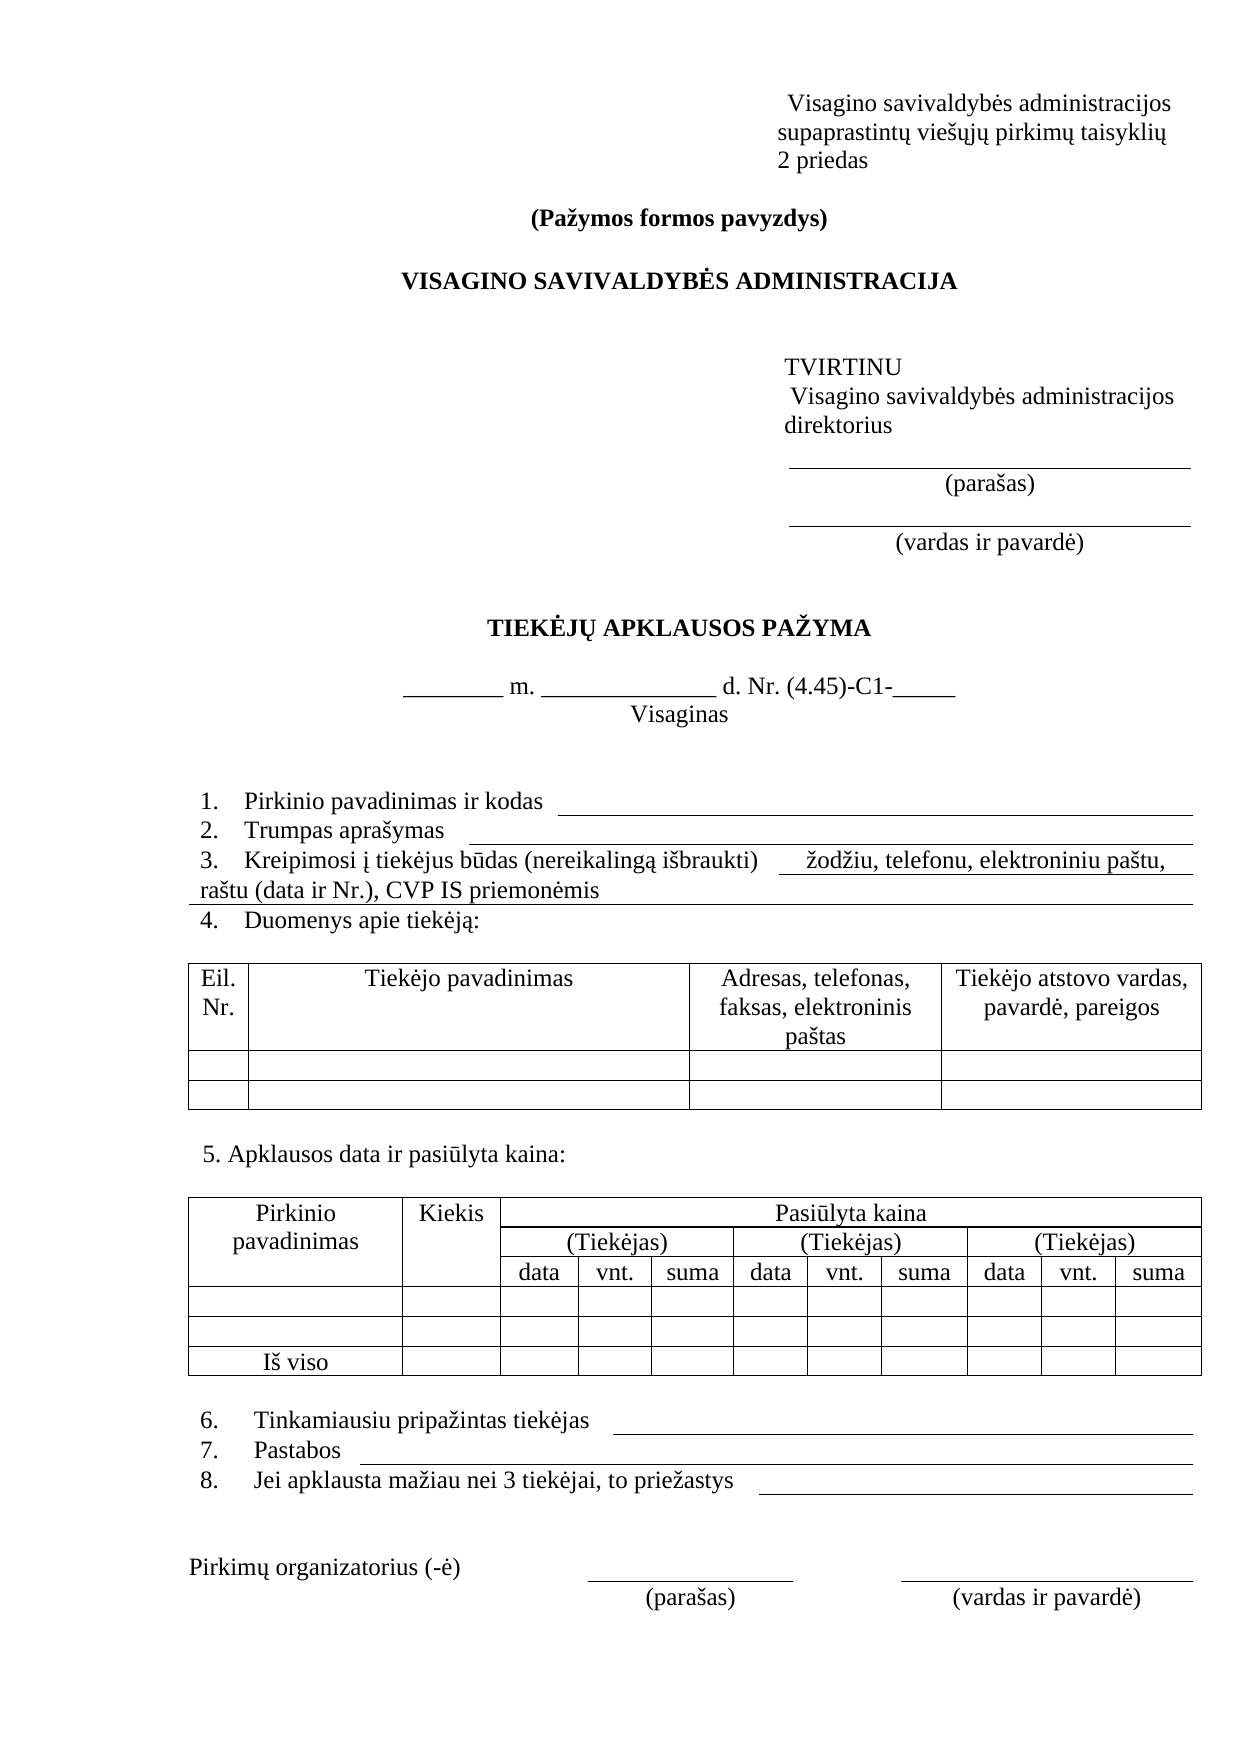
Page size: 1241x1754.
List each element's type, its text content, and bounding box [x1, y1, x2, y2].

table_cell [1042, 1347, 1115, 1375]
text Visaginas [177, 699, 1181, 728]
table_cell [942, 1051, 1201, 1079]
table_cell Iš viso [189, 1347, 402, 1375]
table_cell Jei apklausta mažiau nei 3 tiekėjai, to priežastys [242, 1464, 759, 1493]
table_cell (parašas) [588, 1582, 793, 1611]
table_cell [189, 1317, 402, 1346]
table_cell [968, 1317, 1041, 1346]
table_cell [579, 1287, 651, 1316]
table_cell [1116, 1287, 1201, 1316]
text visagino savivaldybės administracija [177, 266, 1181, 295]
table_cell [177, 1581, 543, 1611]
table_cell Pastabos [242, 1434, 360, 1464]
table_header Kiekis [403, 1198, 500, 1286]
table_cell [1042, 1287, 1115, 1316]
table_cell [501, 1287, 578, 1316]
table_header Pirkimų organizatorius (-ė) [177, 1552, 543, 1581]
table_cell vnt. [579, 1257, 651, 1286]
table_header Tiekėjo pavadinimas [249, 964, 689, 1050]
table_cell suma [652, 1257, 733, 1286]
table_cell [403, 1287, 500, 1316]
table_cell [189, 1081, 248, 1109]
text (Pažymos formos pavyzdys) [177, 203, 1181, 232]
table_cell [469, 815, 1192, 844]
table_cell Duomenys apie tiekėją: [233, 905, 1192, 934]
table_cell (vardas ir pavardė) [789, 527, 1191, 556]
table_cell [968, 1347, 1041, 1375]
table_cell [882, 1317, 967, 1346]
text 2 priedas [177, 145, 1181, 174]
table_cell [249, 1081, 689, 1109]
text supaprastintų viešųjų pirkimų taisyklių [177, 117, 1181, 145]
table_cell 7. [189, 1434, 242, 1464]
table_cell [652, 1287, 733, 1316]
table_header 1. [189, 786, 233, 814]
table_cell data [968, 1257, 1041, 1286]
table_header TVIRTINU [773, 353, 1191, 381]
table_header Pirkinio pavadinimas ir kodas [233, 786, 557, 814]
table_cell 8. [189, 1464, 242, 1493]
text Visagino savivaldybės administracijos [177, 88, 1181, 117]
text tiekėjų apklausos pažyma [177, 613, 1181, 642]
table_header 6. [189, 1405, 242, 1434]
table_cell [543, 1581, 588, 1611]
table_cell [249, 1051, 689, 1079]
table_cell 3. [189, 844, 233, 874]
table_cell (vardas ir pavardė) [901, 1582, 1192, 1611]
table_cell [690, 1051, 941, 1079]
table_cell [1042, 1317, 1115, 1346]
table_cell [579, 1347, 651, 1375]
table_cell [734, 1317, 807, 1346]
table_cell (Tiekėjas) [968, 1228, 1201, 1256]
table_cell (parašas) [789, 469, 1191, 497]
table_cell [808, 1287, 881, 1316]
table_cell [189, 1287, 402, 1316]
table_cell [1116, 1317, 1201, 1346]
table_cell suma [882, 1257, 967, 1286]
table_cell suma [1116, 1257, 1201, 1286]
table_cell data [501, 1257, 578, 1286]
table_cell [759, 1465, 1192, 1493]
table_cell [789, 439, 1191, 467]
table_cell [789, 497, 1191, 526]
table_cell [882, 1347, 967, 1375]
table_cell [882, 1287, 967, 1316]
table_cell [690, 1081, 941, 1109]
table_cell direktorius [773, 410, 1191, 439]
table_header Eil. Nr. [189, 964, 248, 1050]
table_cell [734, 1287, 807, 1316]
table_cell [1116, 1347, 1201, 1375]
table_cell [808, 1347, 881, 1375]
table_cell [403, 1347, 500, 1375]
table_cell [579, 1317, 651, 1346]
table_cell [773, 497, 788, 526]
table_cell [403, 1317, 500, 1346]
table_cell [734, 1347, 807, 1375]
table_cell raštu (data ir Nr.), CVP IS priemonėmis [189, 874, 1192, 904]
table_header Pirkinio pavadinimas [189, 1198, 402, 1286]
table_header [588, 1552, 793, 1581]
table_header Adresas, telefonas, faksas, elektroninis paštas [690, 964, 941, 1050]
table_header [558, 786, 1192, 814]
table_header Pasiūlyta kaina [501, 1198, 1201, 1226]
table_cell [773, 468, 788, 497]
table_cell (Tiekėjas) [501, 1228, 733, 1256]
table_cell [189, 1051, 248, 1079]
table_cell [773, 439, 788, 467]
table_cell [793, 1581, 901, 1611]
table_cell (Tiekėjas) [734, 1228, 967, 1256]
table_header [613, 1405, 1192, 1434]
table_header Tinkamiausiu pripažintas tiekėjas [242, 1405, 613, 1434]
table_header [901, 1552, 1192, 1581]
table_header Tiekėjo atstovo vardas, pavardė, pareigos [942, 964, 1201, 1050]
text ________ m. ______________ d. Nr. (4.45)-C1-_____ [177, 671, 1181, 699]
table_cell [968, 1287, 1041, 1316]
table_cell 4. [189, 905, 233, 934]
table_cell [360, 1434, 1192, 1464]
table_cell Kreipimosi į tiekėjus būdas (nereikalingą išbraukti) [233, 844, 779, 874]
table_cell [652, 1317, 733, 1346]
table_cell [501, 1347, 578, 1375]
table_header 5. Apklausos data ir pasiūlyta kaina: [191, 1139, 1201, 1168]
table_cell [942, 1081, 1201, 1109]
table_cell [501, 1317, 578, 1346]
table_cell žodžiu, telefonu, elektroniniu paštu, [779, 845, 1192, 874]
table_cell Visagino savivaldybės administracijos [773, 381, 1191, 410]
table_cell [652, 1347, 733, 1375]
table_header [543, 1552, 588, 1581]
table_cell data [734, 1257, 807, 1286]
table_cell vnt. [1042, 1257, 1115, 1286]
table_cell [773, 526, 788, 556]
table_cell 2. [189, 815, 233, 844]
table_cell vnt. [808, 1257, 881, 1286]
table_cell [808, 1317, 881, 1346]
table_cell Trumpas aprašymas [233, 815, 469, 844]
table_header [793, 1552, 901, 1581]
